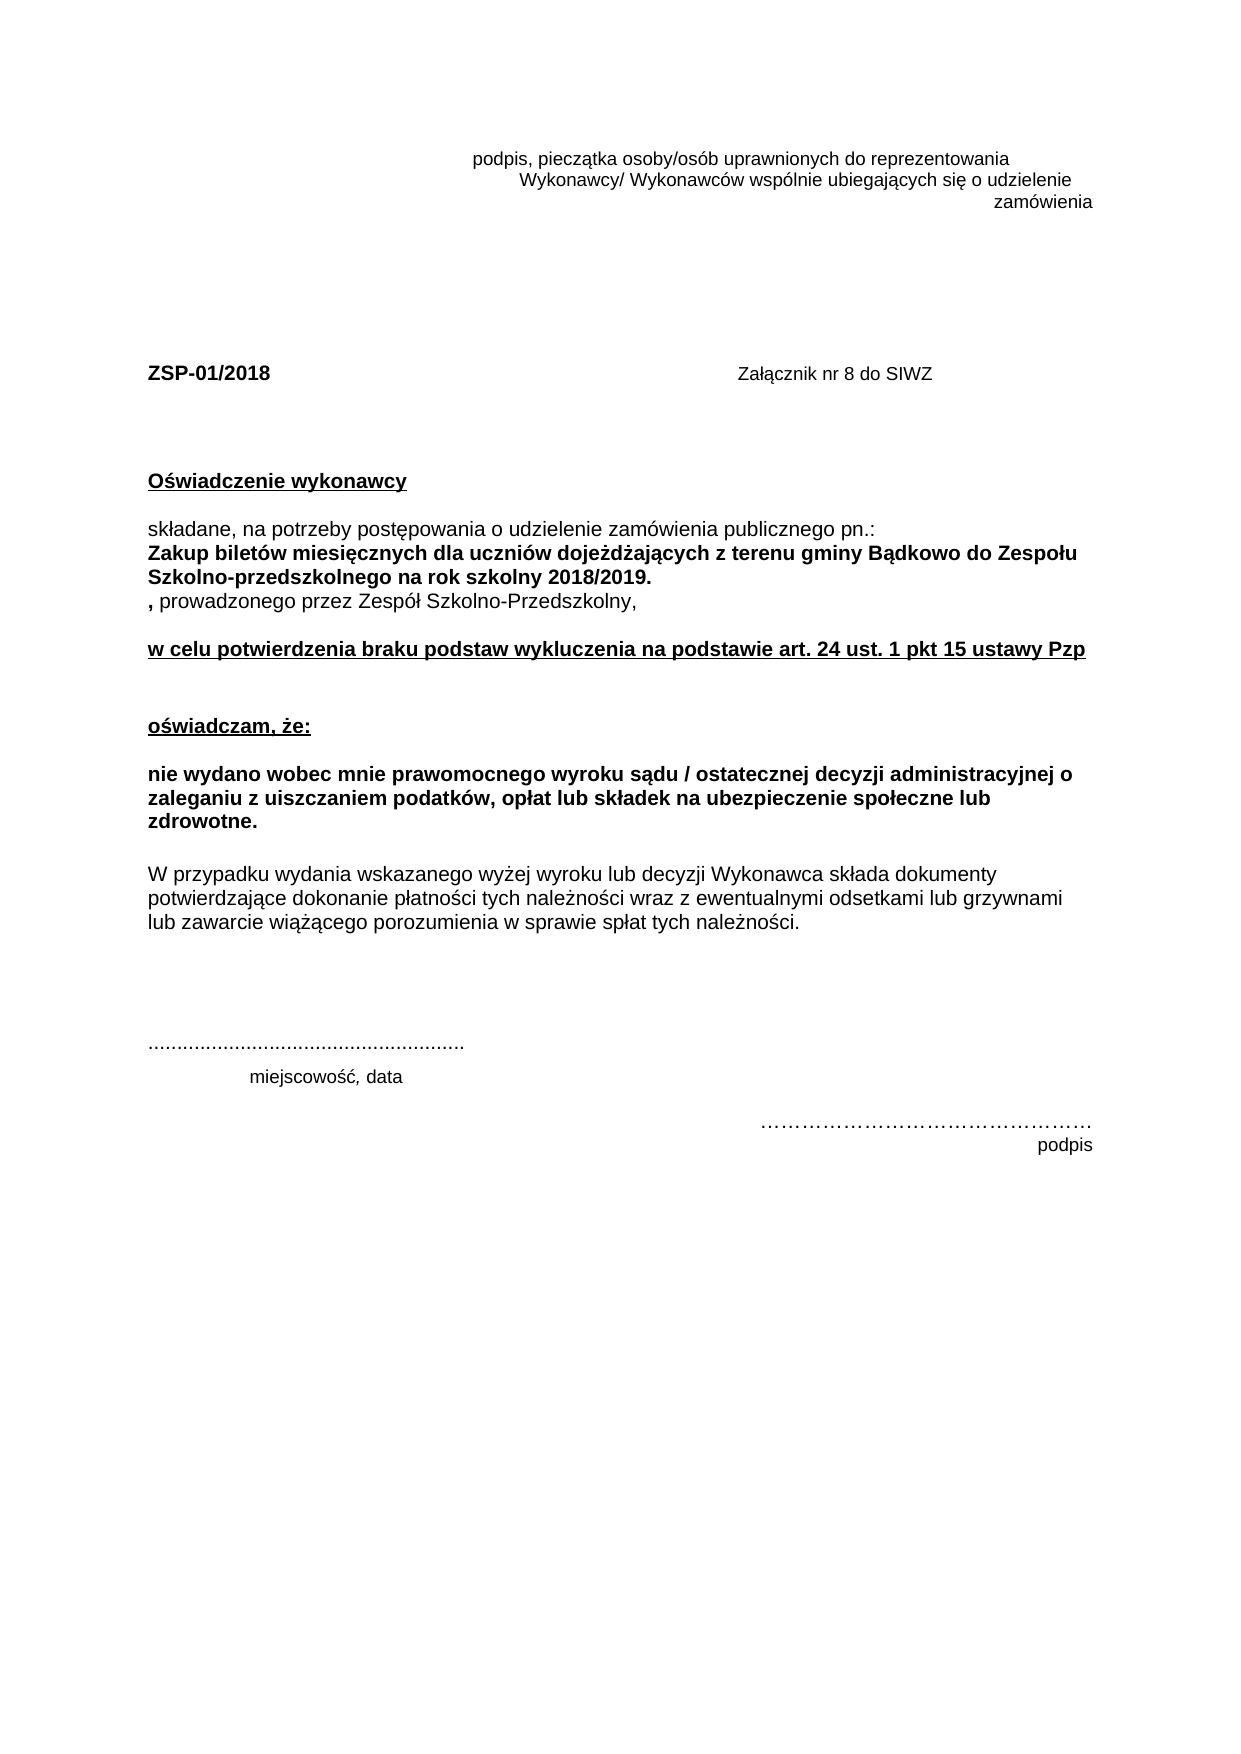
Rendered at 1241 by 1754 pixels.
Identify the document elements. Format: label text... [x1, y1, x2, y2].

text podpis, pieczątka osoby/osób uprawnionych do reprezentowania Wykonawcy/ Wykonawców wspólnie ubiegających się o udzielenie zamówienia [148, 148, 1093, 241]
text miejscowość, data [192, 1066, 1063, 1088]
text składane, na potrzeby postępowania o udzielenie zamówienia publicznego pn.: Zakup biletów miesięcznych dla uczniów dojeżdżających z terenu gminy Bądkowo do Zespołu Szkolno-przedszkolnego na rok szkolny 2018/2019. , prowadzonego przez Zespół Szkolno-Przedszkolny, w celu potwierdzenia braku podstaw wykluczenia na podstawie art. 24 ust. 1 pkt 15 ustawy Pzp [148, 517, 1093, 689]
text podpis [148, 1133, 1093, 1155]
text oświadczam, że: [148, 713, 1093, 737]
text ....................................................... [148, 1030, 1093, 1054]
text nie wydano wobec mnie prawomocnego wyroku sądu / ostatecznej decyzji administracyjnej o zaleganiu z uiszczaniem podatków, opłat lub składek na ubezpieczenie społeczne lub zdrowotne. [148, 761, 1093, 862]
text W przypadku wydania wskazanego wyżej wyroku lub decyzji Wykonawca składa dokumenty potwierdzające dokonanie płatności tych należności wraz z ewentualnymi odsetkami lub grzywnami lub zawarcie wiążącego porozumienia w sprawie spłat tych należności. [148, 862, 1093, 934]
text ZSP-01/2018 Załącznik nr 8 do SIWZ [148, 337, 1093, 385]
text ………………………………………… [148, 1109, 1093, 1133]
text Oświadczenie wykonawcy [148, 469, 1093, 493]
